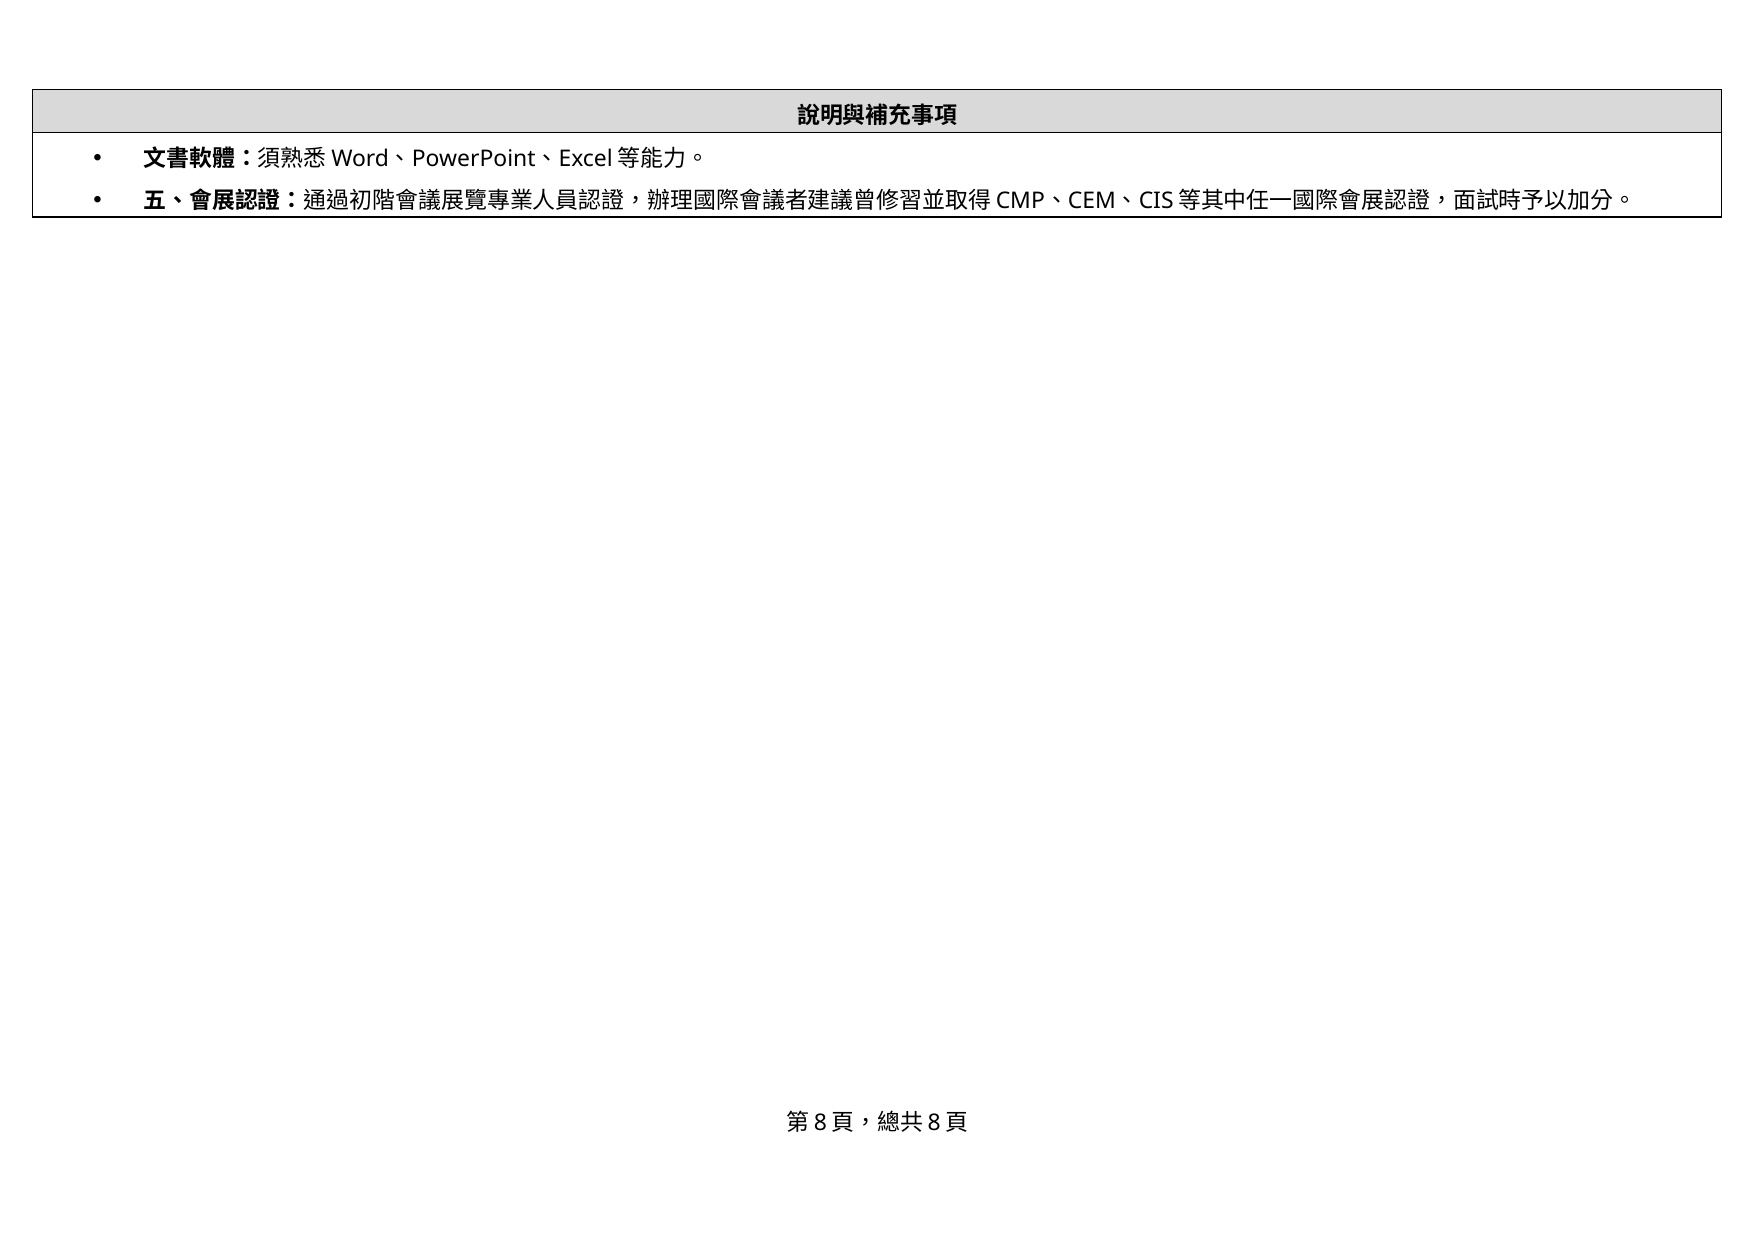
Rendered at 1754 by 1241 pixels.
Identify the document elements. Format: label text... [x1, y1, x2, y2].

table_header 說明與補充事項 [33, 90, 1721, 132]
table_cell 建議擔任此職類/職業之學歷/經歷/或能力條件： 學歷：大學以上，不限科系。 經歷：有3年以上相關工作經驗，具備規劃、開發會議/研討會/活動相關經驗/國際組織/公協會/社團幹部/政府標案經驗，具備辦理現場、線上、混合型國際會議能力更佳。 語言能力：辦理國際會議者，建議至少英文多益800分，或與其同等級之英語能力檢定，具備英文書信、口語溝通等能力，若具備第二外文（德、法、日）其中之一溝通能力更佳。 文書軟體：須熟悉Word、PowerPoint、Excel等能力。 五、會展認證：通過初階會議展覽專業人員認證，辦理國際會議者建議曾修習並取得CMP、CEM、CIS等其中任一國際會展認證，面試時予以加分。 [33, 133, 1721, 216]
